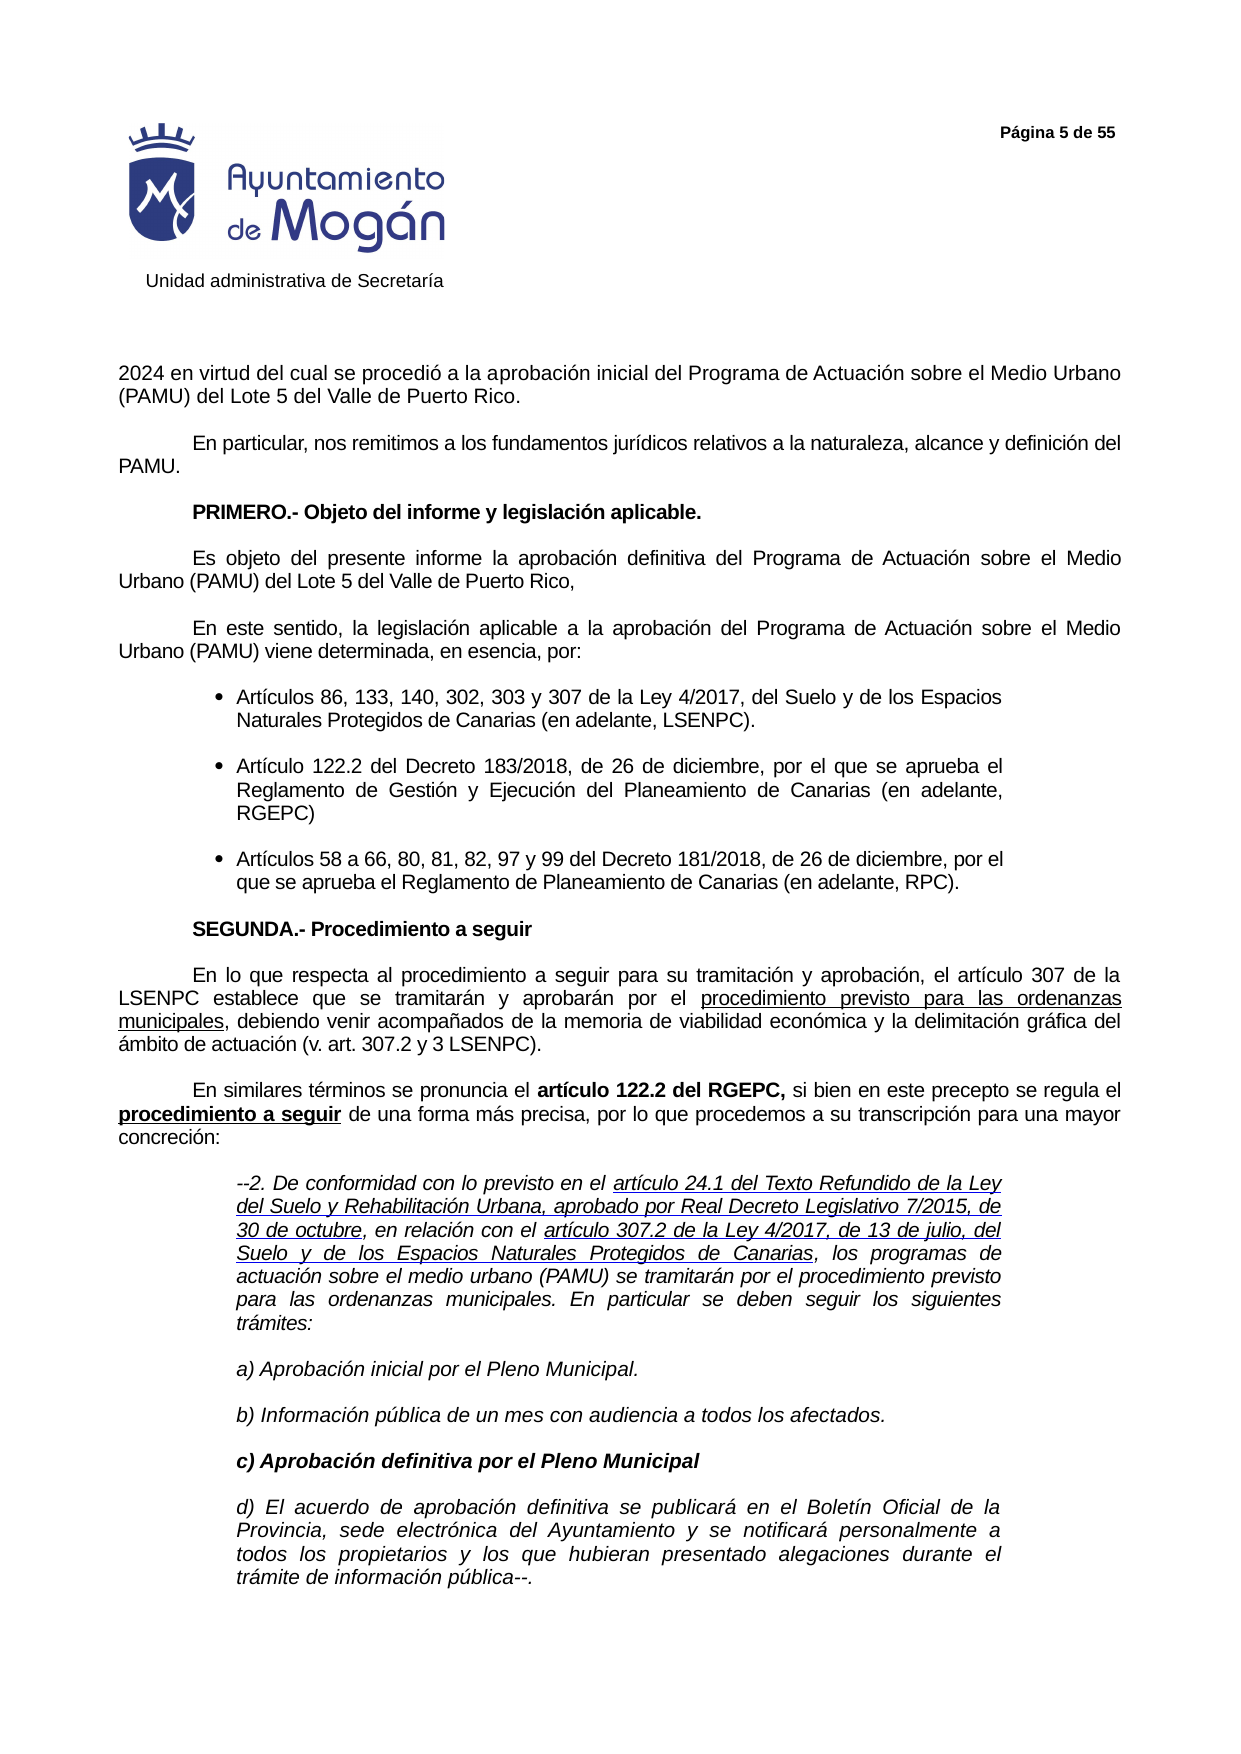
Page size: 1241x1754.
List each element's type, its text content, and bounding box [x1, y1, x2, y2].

list Artículo 122.2 del Decreto 183/2018, de 26 de diciembre, por el que se aprueba el Reglamento de Gestión y Ejecución del Planeamiento de Canarias (en adelante, RGEPC) [215, 755, 1004, 825]
text a) Aprobación inicial por el Pleno Municipal. [236, 1357, 1004, 1380]
text d) El acuerdo de aprobación definitiva se publicará en el Boletín Oficial de la Provincia, sede electrónica del Ayuntamiento y se notificará personalmente a todos los propietarios y los que hubieran presentado alegaciones durante el trámite de información pública--. [236, 1496, 1004, 1588]
picture [128, 123, 445, 259]
text 2024 en virtud del cual se procedió a la aprobación inicial del Programa de Actuación sobre el Medio Urbano (PAMU) del Lote 5 del Valle de Puerto Rico. [118, 362, 1122, 408]
text Es objeto del presente informe la aprobación definitiva del Programa de Actuación sobre el Medio Urbano (PAMU) del Lote 5 del Valle de Puerto Rico, [118, 547, 1122, 593]
text En particular, nos remitimos a los fundamentos jurídicos relativos a la naturaleza, alcance y definición del PAMU. [118, 431, 1122, 478]
text SEGUNDA.- Procedimiento a seguir [118, 917, 1122, 940]
text En similares términos se pronuncia el artículo 122.2 del RGEPC, si bien en este precepto se regula el procedimiento a seguir de una forma más precisa, por lo que procedemos a su transcripción para una mayor concreción: [118, 1079, 1122, 1149]
text --2. De conformidad con lo previsto en el artículo 24.1 del Texto Refundido de la Ley del Suelo y Rehabilitación Urbana, aprobado por Real Decreto Legislativo 7/2015, de 30 de octubre, en relación con el artículo 307.2 de la Ley 4/2017, de 13 de julio, del Suelo y de los Espacios Naturales Protegidos de Canarias, los programas de actuación sobre el medio urbano (PAMU) se tramitarán por el procedimiento previsto para las ordenanzas municipales. En particular se deben seguir los siguientes trámites: [236, 1172, 1004, 1334]
text PRIMERO.- Objeto del informe y legislación aplicable. [118, 501, 1122, 524]
list Artículos 86, 133, 140, 302, 303 y 307 de la Ley 4/2017, del Suelo y de los Espacios Naturales Protegidos de Canarias (en adelante, LSENPC). [215, 685, 1004, 732]
text c) Aprobación definitiva por el Pleno Municipal [236, 1449, 1004, 1473]
text En lo que respecta al procedimiento a seguir para su tramitación y aprobación, el artículo 307 de la LSENPC establece que se tramitarán y aprobarán por el procedimiento previsto para las ordenanzas municipales, debiendo venir acompañados de la memoria de viabilidad económica y la delimitación gráfica del ámbito de actuación (v. art. 307.2 y 3 LSENPC). [118, 963, 1122, 1056]
text b) Información pública de un mes con audiencia a todos los afectados. [236, 1403, 1004, 1427]
text En este sentido, la legislación aplicable a la aprobación del Programa de Actuación sobre el Medio Urbano (PAMU) viene determinada, en esencia, por: [118, 616, 1122, 662]
list Artículos 58 a 66, 80, 81, 82, 97 y 99 del Decreto 181/2018, de 26 de diciembre, por el que se aprueba el Reglamento de Planeamiento de Canarias (en adelante, RPC). [215, 848, 1004, 894]
